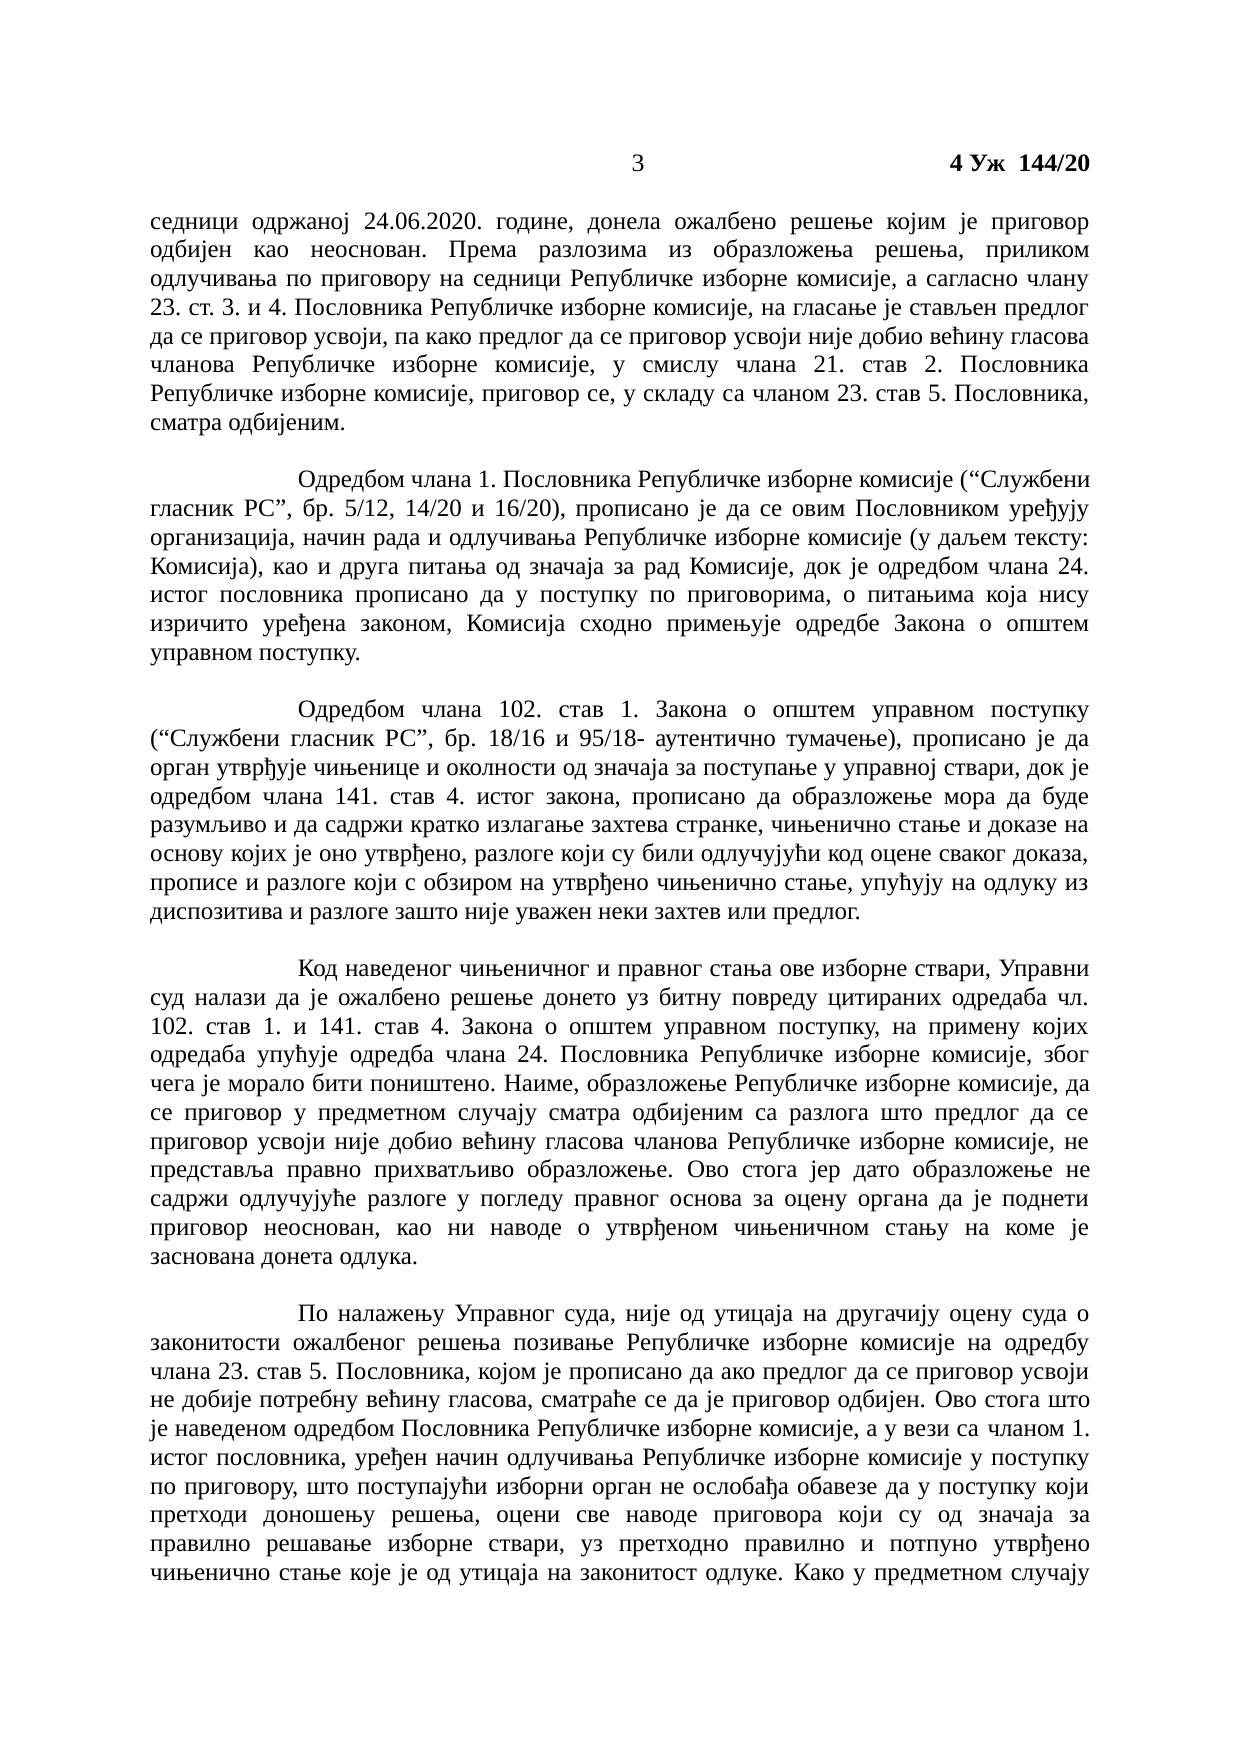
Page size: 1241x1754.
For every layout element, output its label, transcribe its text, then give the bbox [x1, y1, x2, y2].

text седници одржаној 24.06.2020. године, донела ожалбено решење којим је приговор одбијен као неоснован. Према разлозима из образложења решења, приликом одлучивања по приговору на седници Републичке изборне комисије, а сагласно члану 23. ст. 3. и 4. Пословника Републичке изборне комисије, на гласање је стављен предлог да се приговор усвоји, па како предлог да се приговор усвоји није добио већину гласова чланова Републичке изборне комисије, у смислу члана 21. став 2. Пословника Републичке изборне комисије, приговор се, у складу са чланом 23. став 5. Пословника, сматра одбијеним. [150, 206, 1090, 436]
text По налажењу Управног суда, није од утицаја на другачију оцену суда о законитости ожалбеног решења позивање Републичке изборне комисије на одредбу члана 23. став 5. Пословника, којом је прописано да ако предлог да се приговор усвоји не добије потребну већину гласова, сматраће се да је приговор одбијен. Ово стога што је наведеном одредбом Пословника Републичке изборне комисије, а у вези са чланом 1. истог пословника, уређен начин одлучивања Републичке изборне комисије у поступку по приговору, што поступајући изборни орган не ослобађа обавезе да у поступку који претходи доношењу решења, оцени све наводе приговора који су од значаја за правилно решавање изборне ствари, уз претходно правилно и потпуно утврђено чињенично стање које је од утицаја на законитост одлуке. Како у предметном случају [150, 1298, 1090, 1586]
text Код наведеног чињеничног и правног стања ове изборне ствари, Управни суд налази да је ожалбено решење донето уз битну повреду цитираних одредаба чл. 102. став 1. и 141. став 4. Закона о општем управном поступку, на примену којих одредаба упућује одредба члана 24. Пословника Републичке изборне комисије, због чега је морало бити поништено. Наиме, образложење Републичке изборне комисије, да се приговор у предметном случају сматра одбијеним са разлога што предлог да се приговор усвоји није добио већину гласова чланова Републичке изборне комисије, не представља правно прихватљиво образложење. Ово стога јер дато образложење не садржи одлучујуће разлоге у погледу правног основа за оцену органа да је поднети приговор неоснован, као ни наводе о утврђеном чињеничном стању на коме је заснована донета одлука. [150, 953, 1090, 1269]
text Одредбом члана 1. Пословника Републичке изборне комисије (“Службени гласник РС”, бр. 5/12, 14/20 и 16/20), прописано је да се овим Пословником уређују организација, начин рада и одлучивања Републичке изборне комисије (у даљем тексту: Комисија), као и друга питања од значаја за рад Комисије, док је одредбом члана 24. истог пословника прописано да у поступку по приговорима, о питањима која нису изричито уређена законом, Комисија сходно примењује одредбе Закона о општем управном поступку. [150, 464, 1090, 666]
text Одредбом члана 102. став 1. Закона о општем управном поступку (“Службени гласник РС”, бр. 18/16 и 95/18- аутентично тумачење), прописано је да орган утврђује чињенице и околности од значаја за поступање у управној ствари, док је одредбом члана 141. став 4. истог закона, прописано да образложење мора да буде разумљиво и да садржи кратко излагање захтева странке, чињенично стање и доказе на основу којих је оно утврђено, разлоге који су били одлучујући код оцене сваког доказа, прописе и разлоге који с обзиром на утврђено чињенично стање, упућују на одлуку из диспозитива и разлоге зашто није уважен неки захтев или предлог. [150, 694, 1090, 924]
